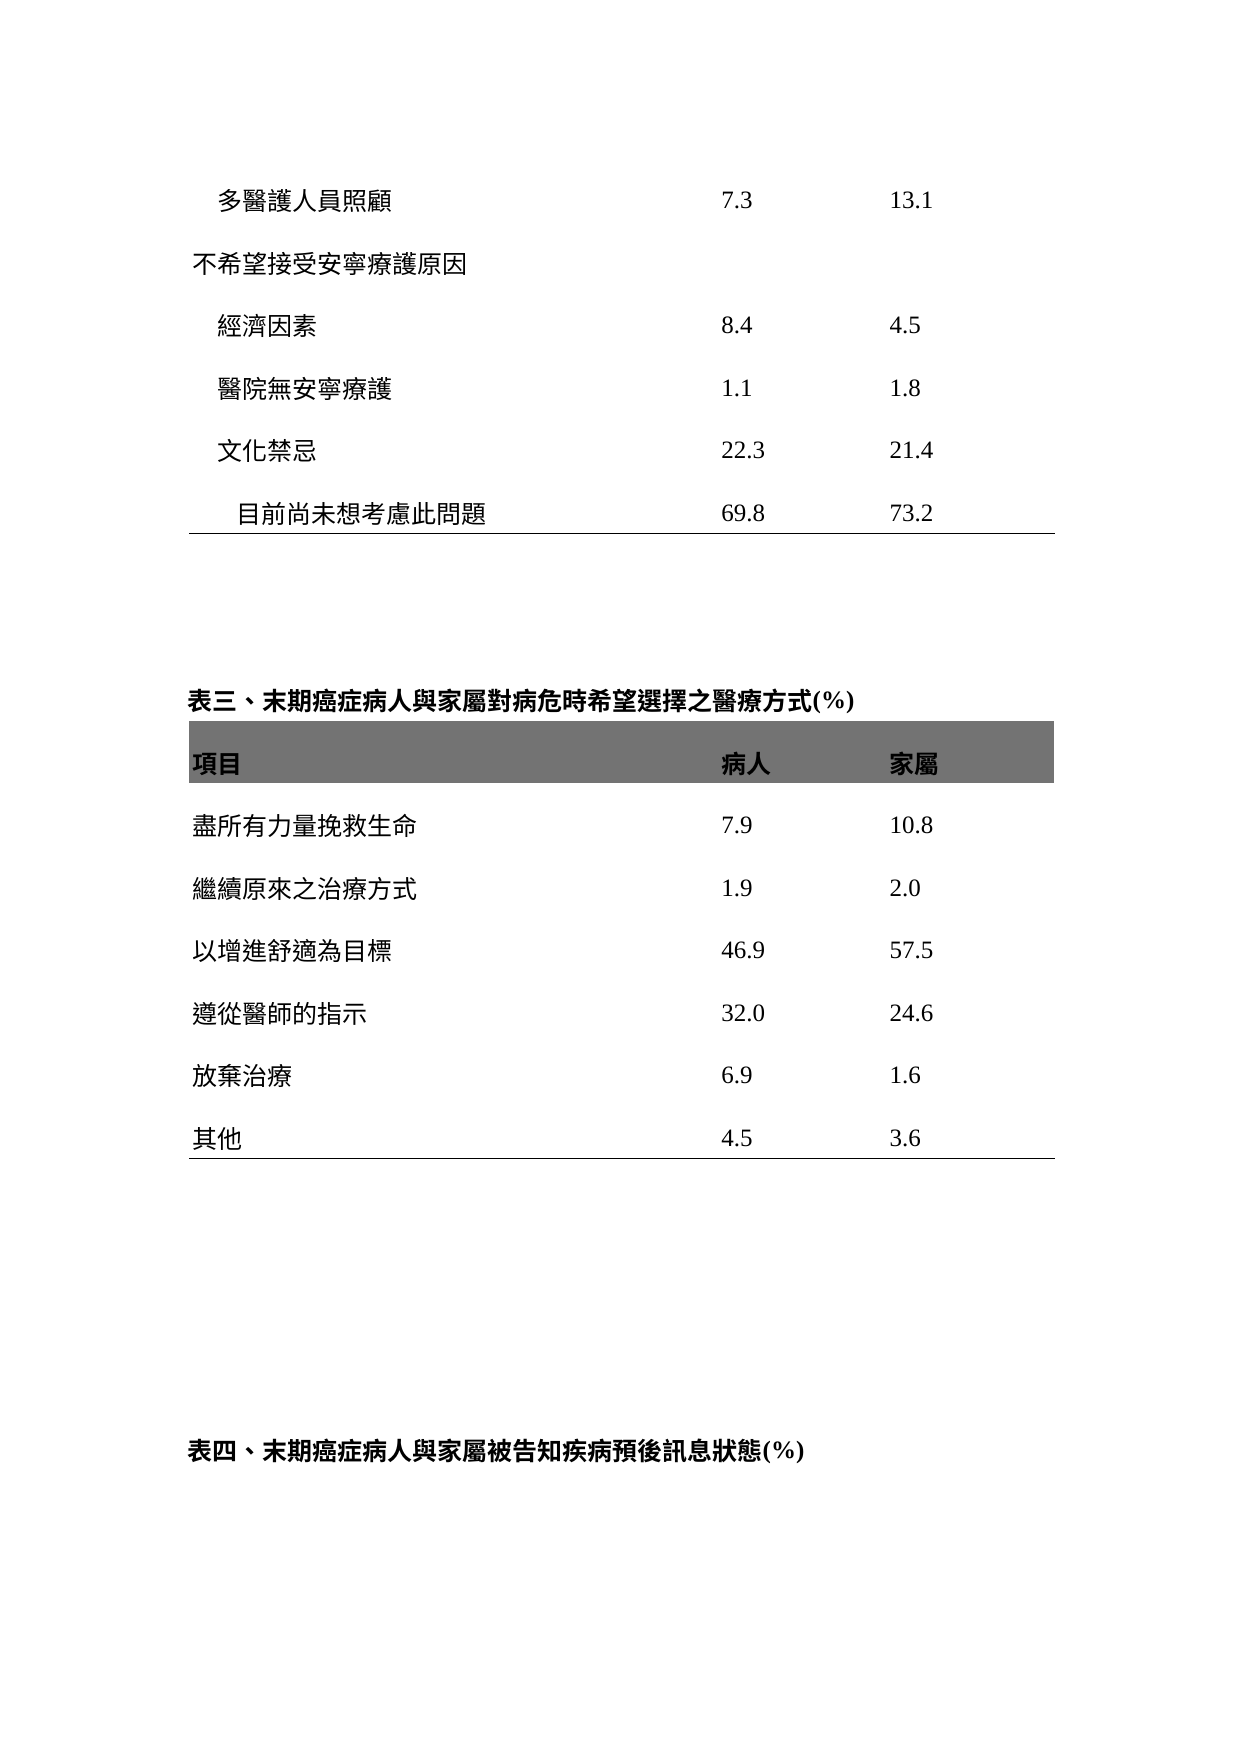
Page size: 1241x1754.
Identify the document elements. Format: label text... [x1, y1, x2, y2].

table_cell 7.9 [718, 783, 886, 846]
table_cell 1.1 [718, 346, 886, 408]
table_cell 其他 [189, 1096, 718, 1158]
text 表三、末期癌症病人與家屬對病危時希望選擇之醫療方式(%) [187, 658, 1053, 721]
table_cell 57.5 [886, 908, 1054, 971]
table_cell 醫院無安寧療護 [189, 346, 718, 408]
table_cell 遵從醫師的指示 [189, 971, 718, 1033]
table_cell [718, 221, 886, 283]
table_cell 3.6 [886, 1096, 1054, 1158]
table_cell 21.4 [886, 408, 1054, 471]
table_cell 46.9 [718, 908, 886, 971]
table_cell 盡所有力量挽救生命 [189, 783, 718, 846]
table_cell 6.9 [718, 1033, 886, 1096]
table_cell 1.9 [718, 846, 886, 908]
table_cell 目前尚未想考慮此問題 [189, 471, 718, 533]
table_cell 多醫護人員照顧 [189, 158, 718, 221]
table_cell 4.5 [718, 1096, 886, 1158]
table_header 病人 [718, 721, 886, 783]
table_cell 2.0 [886, 846, 1054, 908]
table_cell 24.6 [886, 971, 1054, 1033]
table_cell 以增進舒適為目標 [189, 908, 718, 971]
table_cell 不希望接受安寧療護原因 [189, 221, 718, 283]
table_cell 7.3 [718, 158, 886, 221]
table_cell 1.8 [886, 346, 1054, 408]
table_cell 32.0 [718, 971, 886, 1033]
table_cell 經濟因素 [189, 283, 718, 346]
table_cell 4.5 [886, 283, 1054, 346]
table_cell 73.2 [886, 471, 1054, 533]
table_cell 放棄治療 [189, 1033, 718, 1096]
table_cell 文化禁忌 [189, 408, 718, 471]
table_header 項目 [189, 721, 718, 783]
table_cell [886, 221, 1054, 283]
table_cell 8.4 [718, 283, 886, 346]
table_cell 繼續原來之治療方式 [189, 846, 718, 908]
table_cell 1.6 [886, 1033, 1054, 1096]
table_cell 13.1 [886, 158, 1054, 221]
table_cell 10.8 [886, 783, 1054, 846]
table_header 家屬 [886, 721, 1054, 783]
table_cell 22.3 [718, 408, 886, 471]
table_cell 69.8 [718, 471, 886, 533]
text 表四、末期癌症病人與家屬被告知疾病預後訊息狀態(%) [187, 1408, 1053, 1471]
